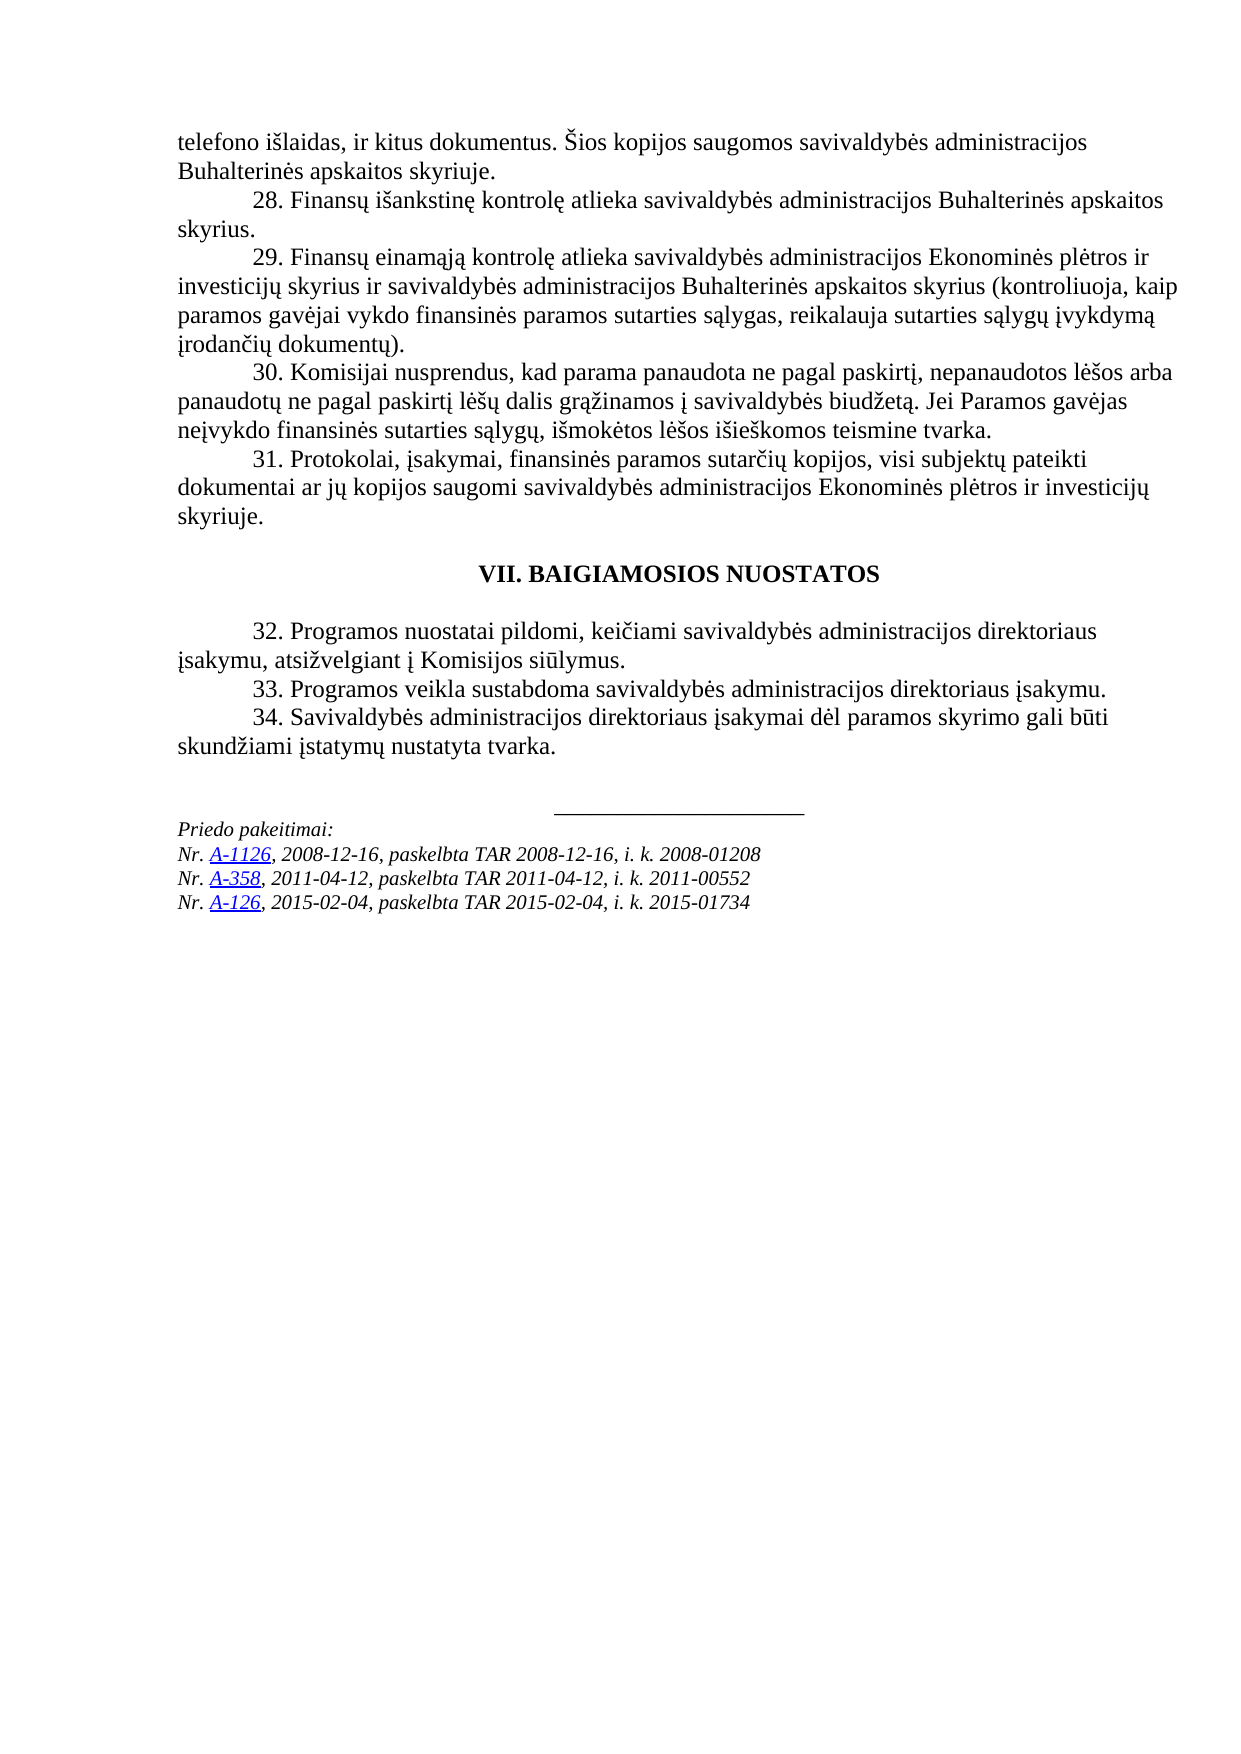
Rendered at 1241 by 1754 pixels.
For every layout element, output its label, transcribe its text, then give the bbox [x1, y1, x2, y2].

text VII. BAIGIAMOSIOS NUOSTATOS [177, 559, 1181, 587]
text ____________________ [177, 789, 1181, 817]
text telefono išlaidas, ir kitus dokumentus. Šios kopijos saugomos savivaldybės administracijos Buhalterinės apskaitos skyriuje. [177, 127, 1181, 185]
text Nr. A-126, 2015-02-04, paskelbta TAR 2015-02-04, i. k. 2015-01734 [177, 889, 1181, 914]
text 33. Programos veikla sustabdoma savivaldybės administracijos direktoriaus įsakymu. [177, 674, 1181, 702]
text 29. Finansų einamąją kontrolę atlieka savivaldybės administracijos Ekonominės plėtros ir investicijų skyrius ir savivaldybės administracijos Buhalterinės apskaitos skyrius (kontroliuoja, kaip paramos gavėjai vykdo finansinės paramos sutarties sąlygas, reikalauja sutarties sąlygų įvykdymą įrodančių dokumentų). [177, 242, 1181, 357]
text 32. Programos nuostatai pildomi, keičiami savivaldybės administracijos direktoriaus įsakymu, atsižvelgiant į Komisijos siūlymus. [177, 616, 1181, 674]
text Nr. A-358, 2011-04-12, paskelbta TAR 2011-04-12, i. k. 2011-00552 [177, 866, 1181, 889]
text 34. Savivaldybės administracijos direktoriaus įsakymai dėl paramos skyrimo gali būti skundžiami įstatymų nustatyta tvarka. [177, 702, 1181, 760]
text Nr. A-1126, 2008-12-16, paskelbta TAR 2008-12-16, i. k. 2008-01208 [177, 841, 1181, 866]
text 30. Komisijai nusprendus, kad parama panaudota ne pagal paskirtį, nepanaudotos lėšos arba panaudotų ne pagal paskirtį lėšų dalis grąžinamos į savivaldybės biudžetą. Jei Paramos gavėjas neįvykdo finansinės sutarties sąlygų, išmokėtos lėšos išieškomos teismine tvarka. [177, 357, 1181, 444]
text 31. Protokolai, įsakymai, finansinės paramos sutarčių kopijos, visi subjektų pateikti dokumentai ar jų kopijos saugomi savivaldybės administracijos Ekonominės plėtros ir investicijų skyriuje. [177, 444, 1181, 530]
text 28. Finansų išankstinę kontrolę atlieka savivaldybės administracijos Buhalterinės apskaitos skyrius. [177, 185, 1181, 242]
text Priedo pakeitimai: [177, 817, 1181, 841]
